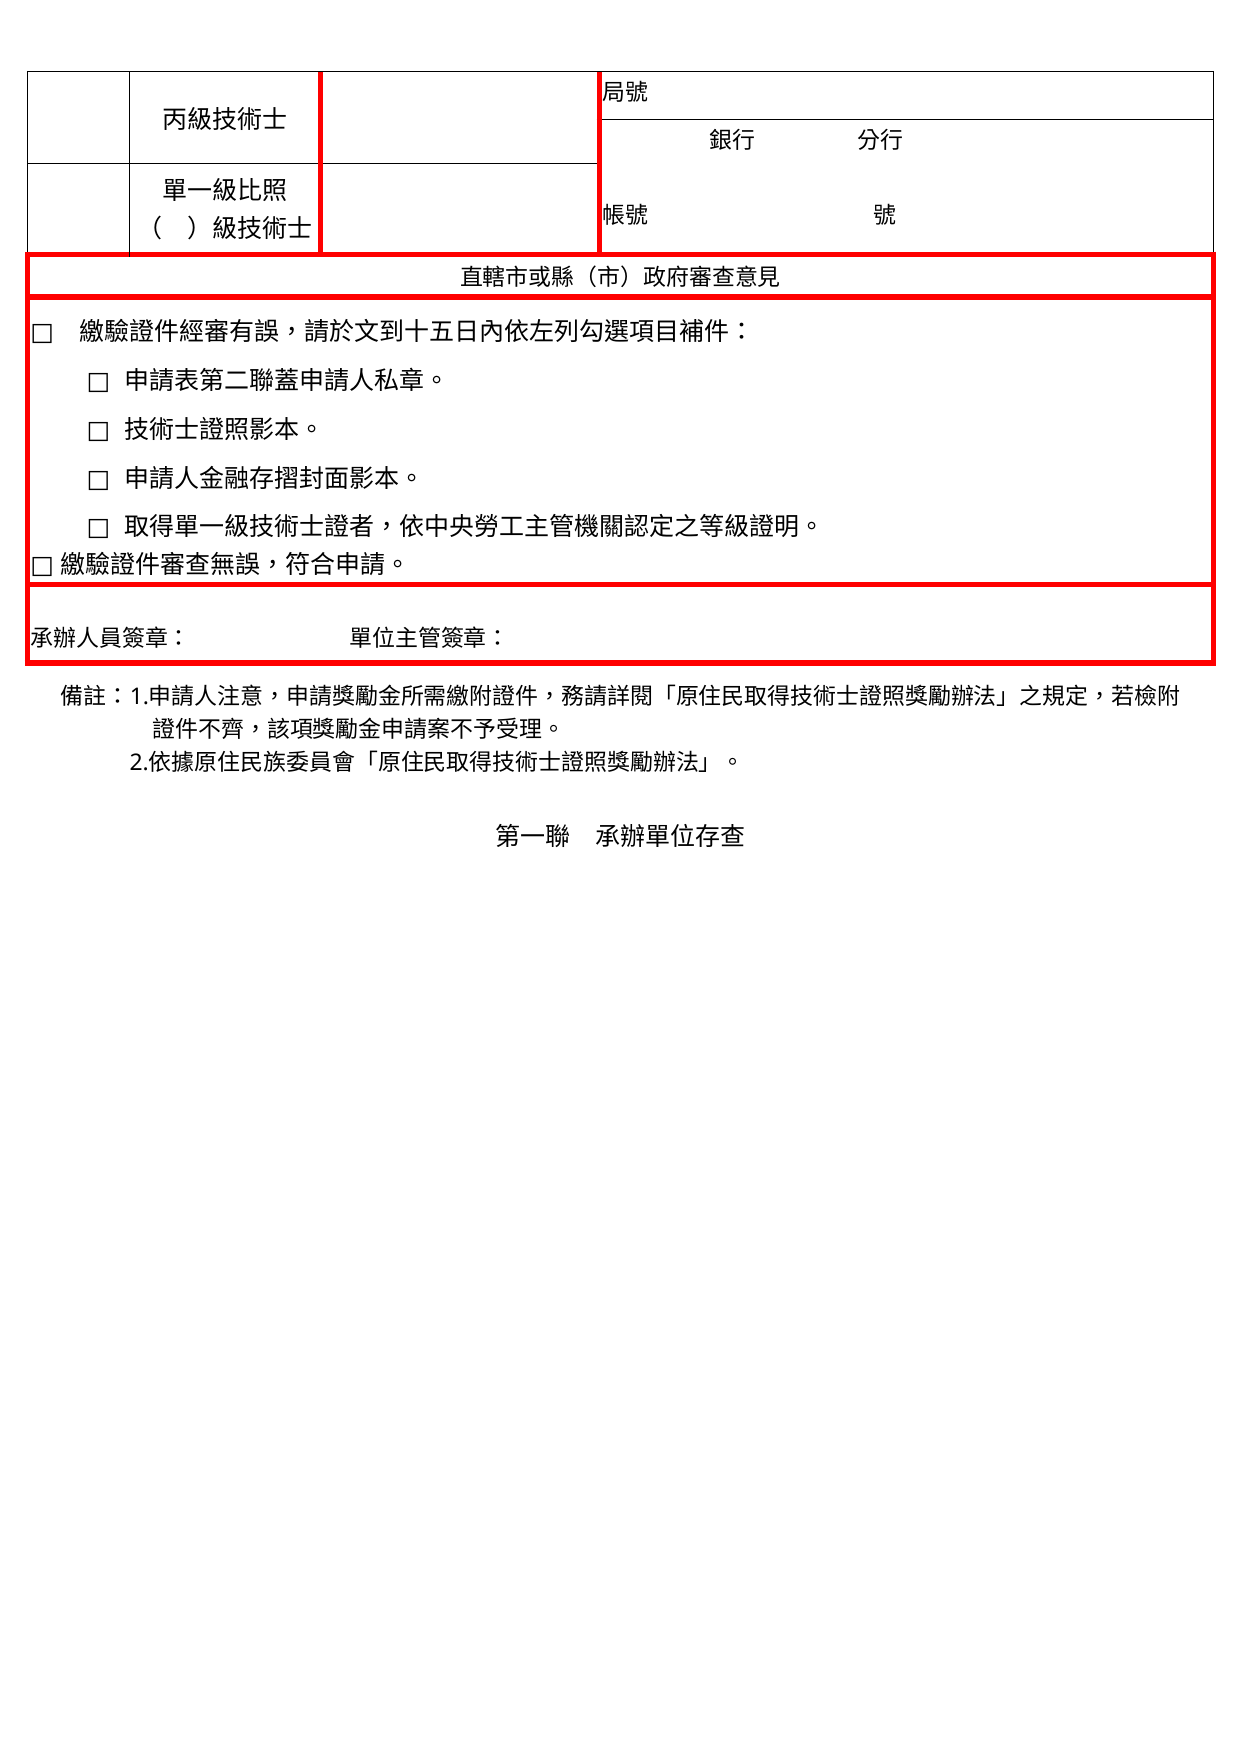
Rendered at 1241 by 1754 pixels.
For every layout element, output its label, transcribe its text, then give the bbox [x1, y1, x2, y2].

table_cell 丙級技術士 [130, 72, 318, 163]
table_cell 承辦人員簽章： 單位主管簽章： [30, 587, 1211, 660]
table_cell [323, 72, 597, 163]
text 備註：1.申請人注意，申請獎勵金所需繳附證件，務請詳閱「原住民取得技術士證照獎勵辦法」之規定，若檢附證件不齊，該項獎勵金申請案不予受理。 [61, 678, 1182, 744]
table_cell 繳驗證件經審有誤，請於文到十五日內依左列勾選項目補件： 申請表第二聯蓋申請人私章。 技術士證照影本。 申請人金融存摺封面影本。 取得單一級技術士證者，依中央勞工主管機關認定之等級證明。 □ 繳驗證件審查無誤，符合申請。 [30, 300, 1211, 582]
table_cell 銀行 分行 帳號 號 [602, 120, 1213, 252]
text 2.依據原住民族委員會「原住民取得技術士證照獎勵辦法」。 [61, 744, 1182, 778]
table_cell 單一級比照（ ）級技術士 [130, 164, 318, 252]
table_cell [28, 72, 129, 163]
text 第一聯 承辦單位存查 [59, 816, 1181, 853]
table_cell [323, 164, 597, 252]
table_cell [28, 164, 129, 252]
table_cell 直轄市或縣（市）政府審查意見 [30, 257, 1211, 294]
table_cell 郵局 支局存簿 局號 帳號 [602, 72, 1213, 118]
